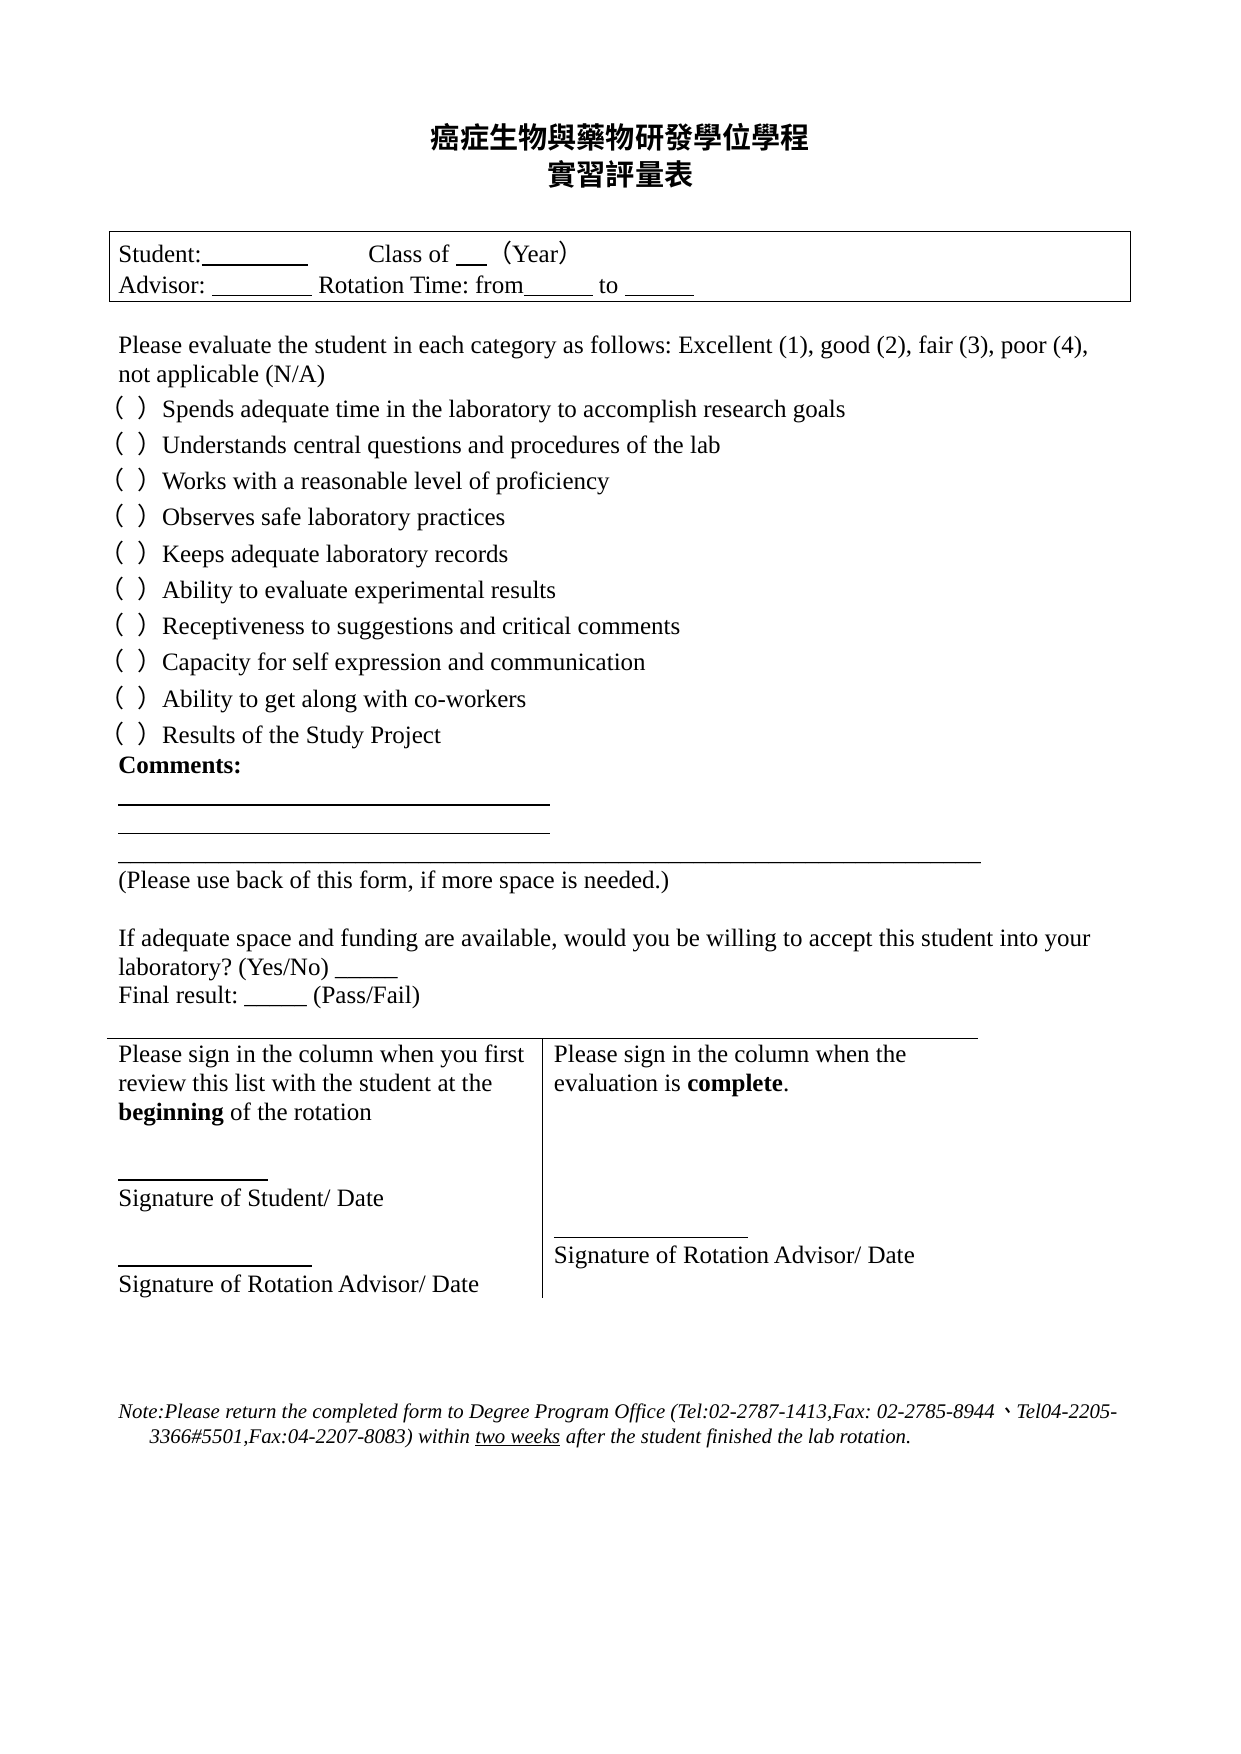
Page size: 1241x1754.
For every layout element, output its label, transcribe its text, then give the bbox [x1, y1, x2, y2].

text （ ）Results of the Study Project [99, 714, 1122, 751]
text （ ）Spends adequate time in the laboratory to accomplish research goals [99, 388, 1119, 424]
text （ ）Understands central questions and procedures of the lab [99, 424, 1122, 461]
text (Please use back of this form, if more space is needed.) [118, 866, 1122, 894]
text _____________________________________________________________________ [118, 837, 1122, 866]
text （ ）Ability to evaluate experimental results [99, 569, 1122, 606]
text Comments: [118, 751, 1122, 779]
text （ ）Receptiveness to suggestions and critical comments [99, 606, 1122, 642]
text 癌症生物與藥物研發學位學程 [118, 118, 1122, 156]
text （ ）Ability to get along with co-workers [99, 678, 1122, 714]
text （ ）Capacity for self expression and communication [99, 642, 1122, 678]
text If adequate space and funding are available, would you be willing to accept this student into your laboratory? (Yes/No) _____ [118, 923, 1122, 981]
text Student: Class of （Year） [110, 232, 1130, 267]
table_header Please sign in the column when the evaluation is complete. Signature of Rotation Advisor/ Date [543, 1039, 978, 1298]
text （ ）Observes safe laboratory practices [99, 497, 1122, 533]
text Note:Please return the completed form to Degree Program Office (Tel:02-2787-1413,Fax: 02-2785-8944、Tel04-2205-3366#5501,Fax:04-2207-8083) within two weeks after the student finished the lab rotation. [118, 1394, 1122, 1448]
text （ ）Keeps adequate laboratory records [99, 533, 1122, 569]
table_header Please sign in the column when you first review this list with the student at the beginning of the rotation Signature of Student/ Date Signature of Rotation Advisor/ Date [107, 1039, 542, 1298]
text Advisor: Rotation Time: from to [110, 267, 1130, 301]
text Final result: _____ (Pass/Fail) [118, 981, 1122, 1009]
text （ ）Works with a reasonable level of proficiency [99, 461, 1122, 497]
text Please evaluate the student in each category as follows: Excellent (1), good (2), fair (3), poor (4), not applicable (N/A) [118, 331, 1122, 388]
text 實習評量表 [118, 156, 1122, 193]
